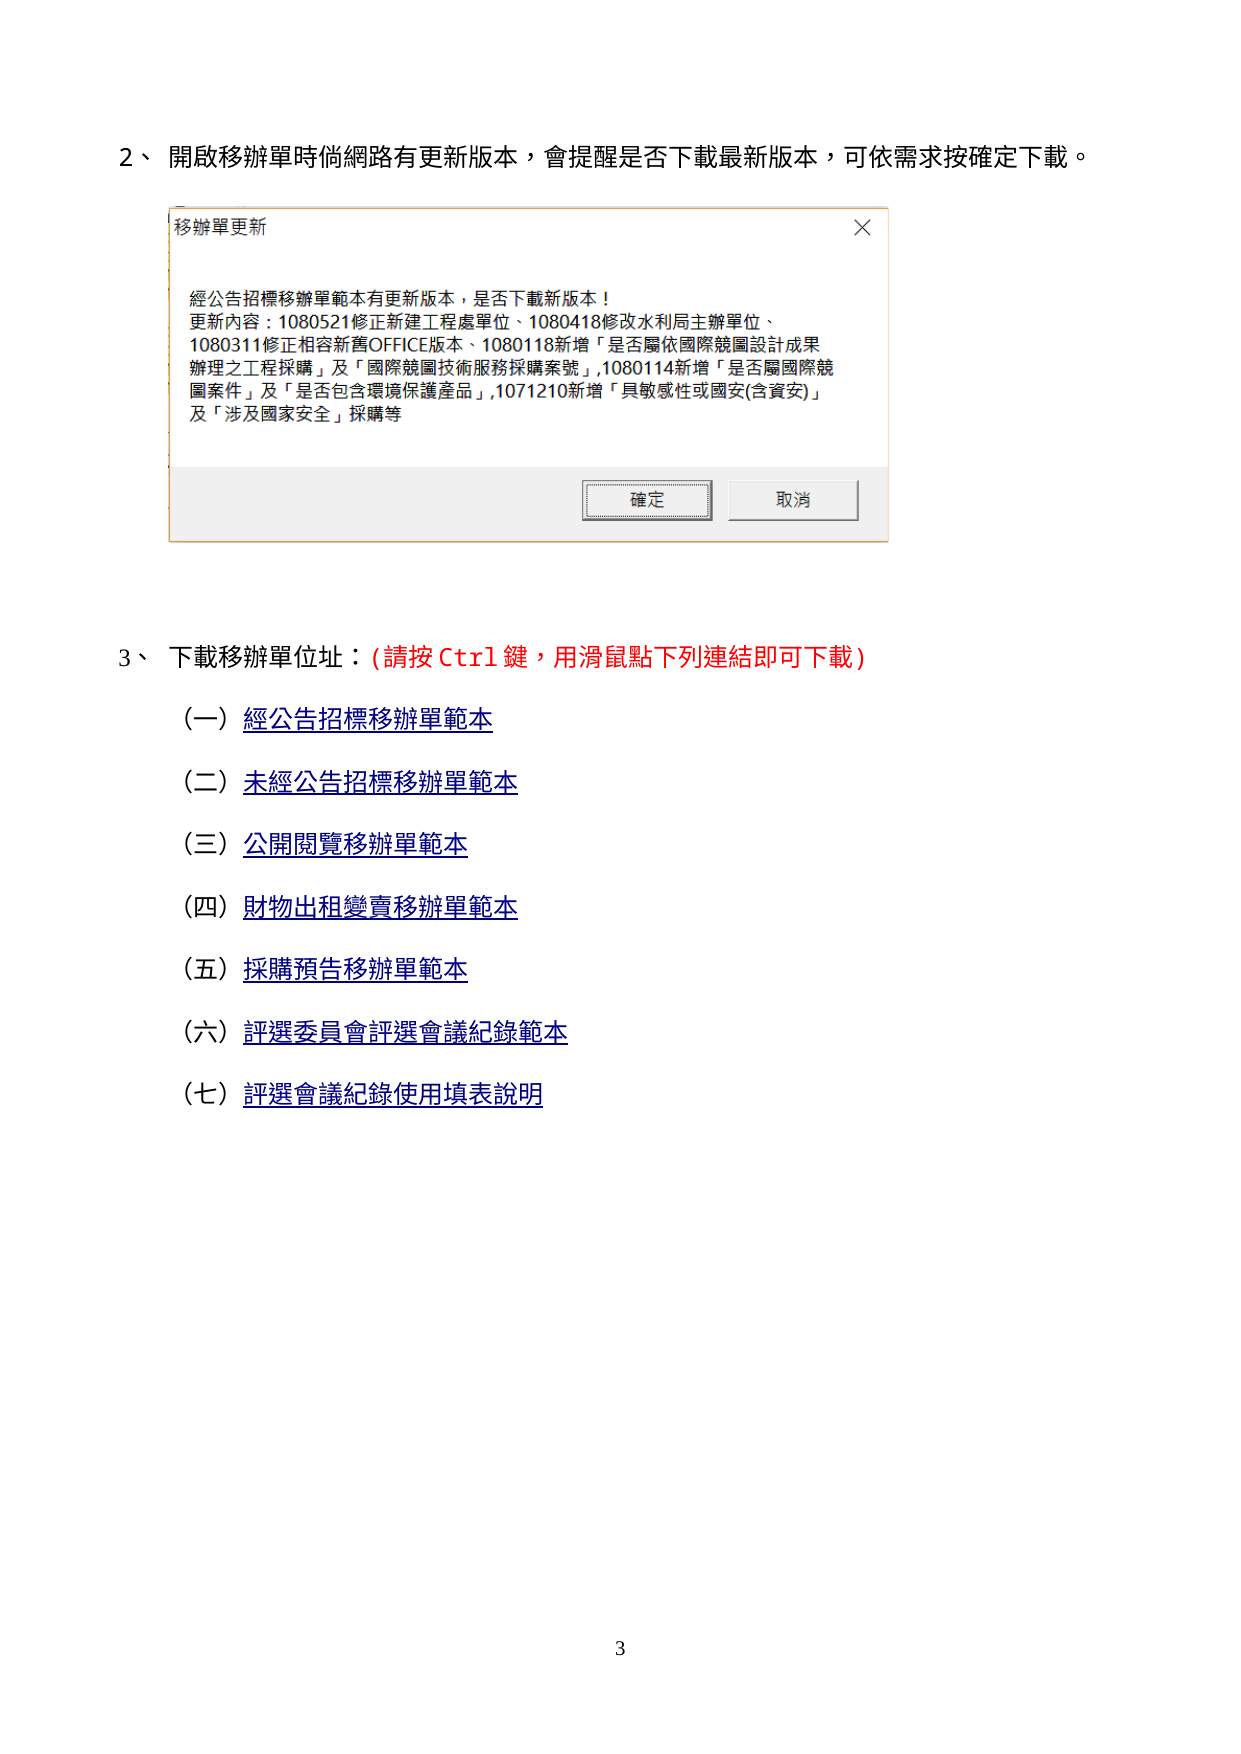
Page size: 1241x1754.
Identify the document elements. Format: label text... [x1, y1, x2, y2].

text （五）採購預告移辦單範本 [168, 926, 1122, 989]
text （二）未經公告招標移辦單範本 [168, 739, 1122, 801]
list 開啟移辦單時倘網路有更新版本，會提醒是否下載最新版本，可依需求按確定下載。 [118, 114, 1122, 176]
text （四）財物出租變賣移辦單範本 [168, 864, 1122, 926]
text （三）公開閱覽移辦單範本 [168, 801, 1122, 864]
text （七）評選會議紀錄使用填表說明 [168, 1051, 1122, 1114]
text （一）經公告招標移辦單範本 [168, 676, 1122, 739]
list 下載移辦單位址：(請按Ctrl鍵，用滑鼠點下列連結即可下載) [118, 614, 1122, 676]
text （六）評選委員會評選會議紀錄範本 [168, 989, 1122, 1051]
